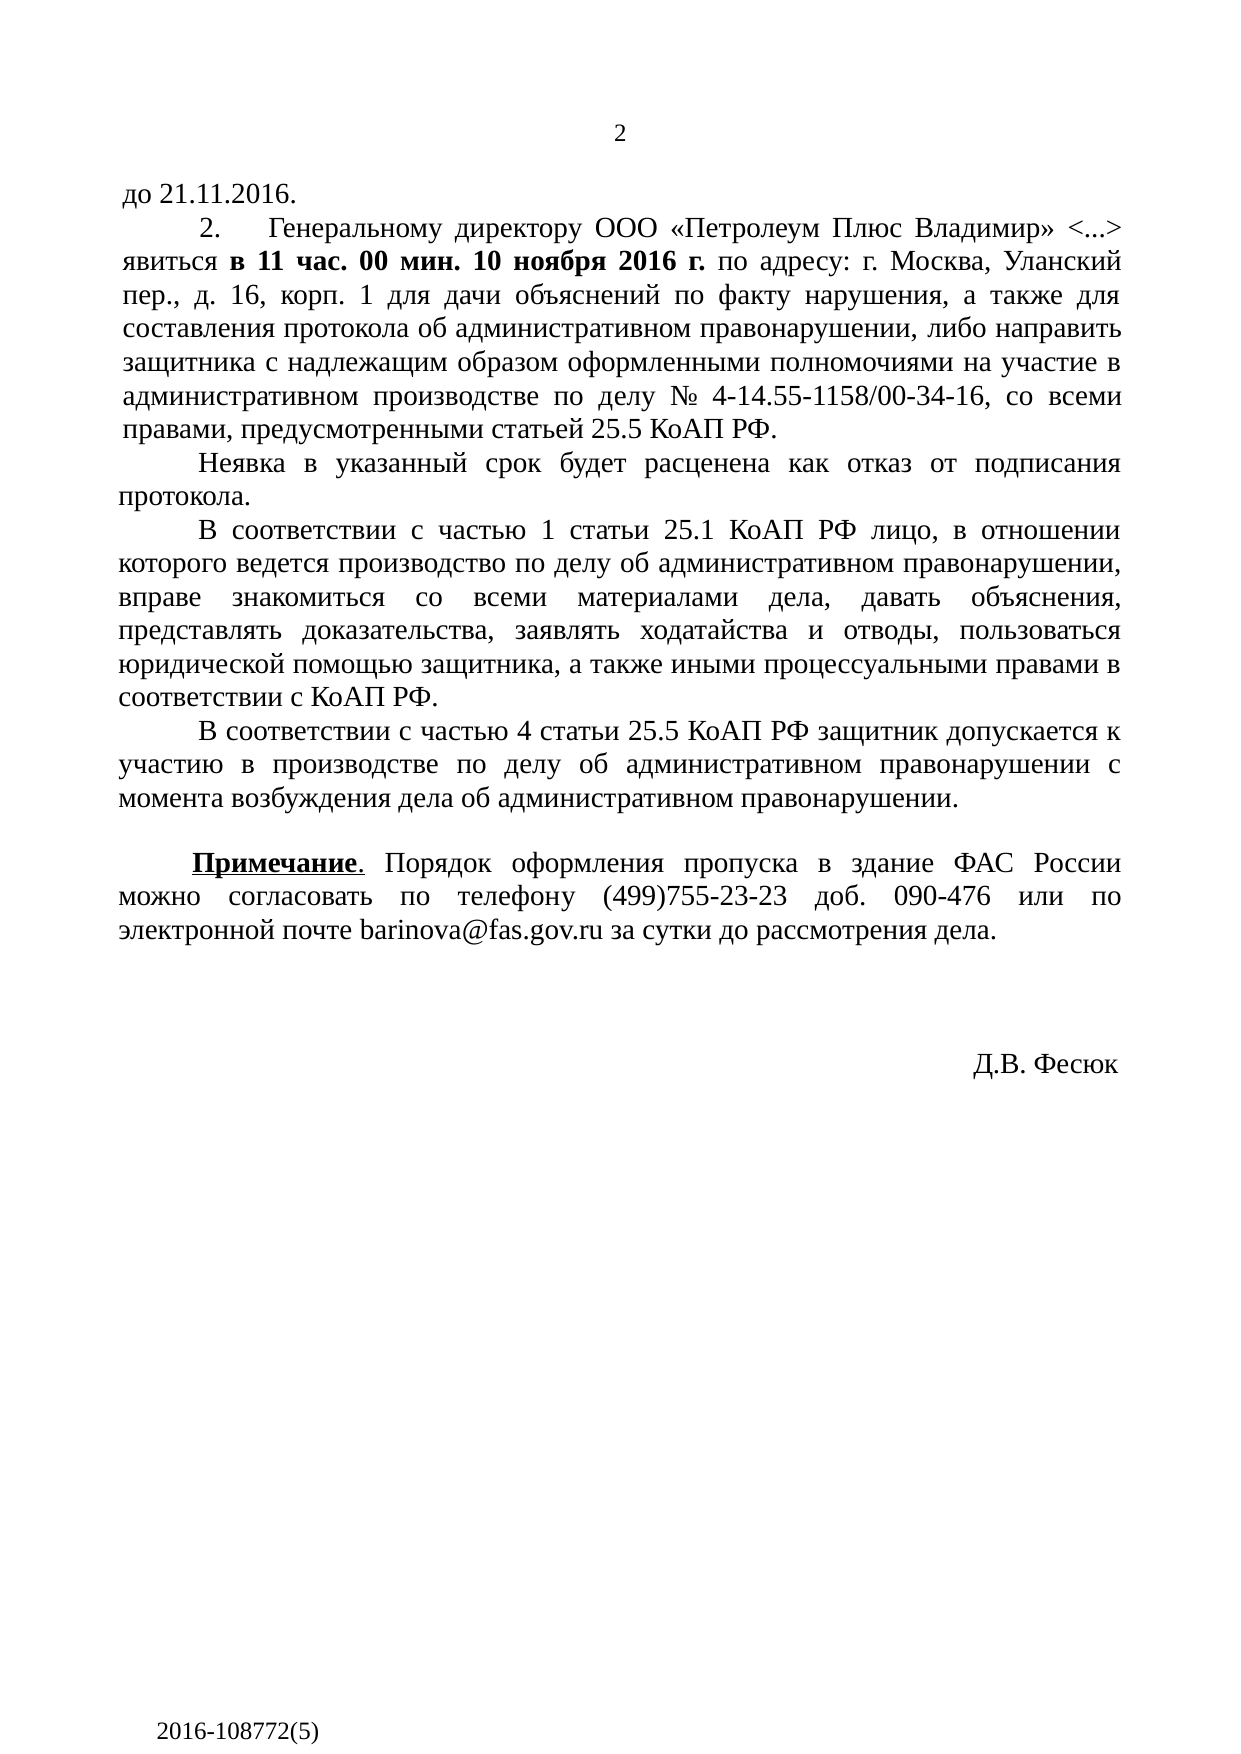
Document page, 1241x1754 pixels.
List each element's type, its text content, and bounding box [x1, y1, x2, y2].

list Генеральному директору ООО «Петролеум Плюс Владимир» <...> явиться в 11 час. 00 мин. 10 ноября 2016 г. по адресу: г. Москва, Уланский пер., д. 16, корп. 1 для дачи объяснений по факту нарушения, а также для составления протокола об административном правонарушении, либо направить защитника с надлежащим образом оформленными полномочиями на участие в административном производстве по делу № 4-14.55-1158/00-34-16, со всеми правами, предусмотренными статьей 25.5 КоАП РФ. [122, 210, 1122, 445]
text В соответствии с частью 1 статьи 25.1 КоАП РФ лицо, в отношении которого ведется производство по делу об административном правонарушении, вправе знакомиться со всеми материалами дела, давать объяснения, представлять доказательства, заявлять ходатайства и отводы, пользоваться юридической помощью защитника, а также иными процессуальными правами в соответствии с КоАП РФ. [118, 512, 1122, 713]
text Д.В. Фесюк [118, 1046, 1122, 1079]
text В соответствии с частью 4 статьи 25.5 КоАП РФ защитник допускается к участию в производстве по делу об административном правонарушении с момента возбуждения дела об административном правонарушении. [118, 713, 1122, 814]
list до 21.11.2016. [122, 176, 1122, 210]
text Примечание. Порядок оформления пропуска в здание ФАС России можно согласовать по телефону (499)755-23-23 доб. 090-476 или по электронной почте barinova@fas.gov.ru за сутки до рассмотрения дела. [118, 845, 1122, 945]
text Неявка в указанный срок будет расценена как отказ от подписания протокола. [118, 445, 1122, 512]
